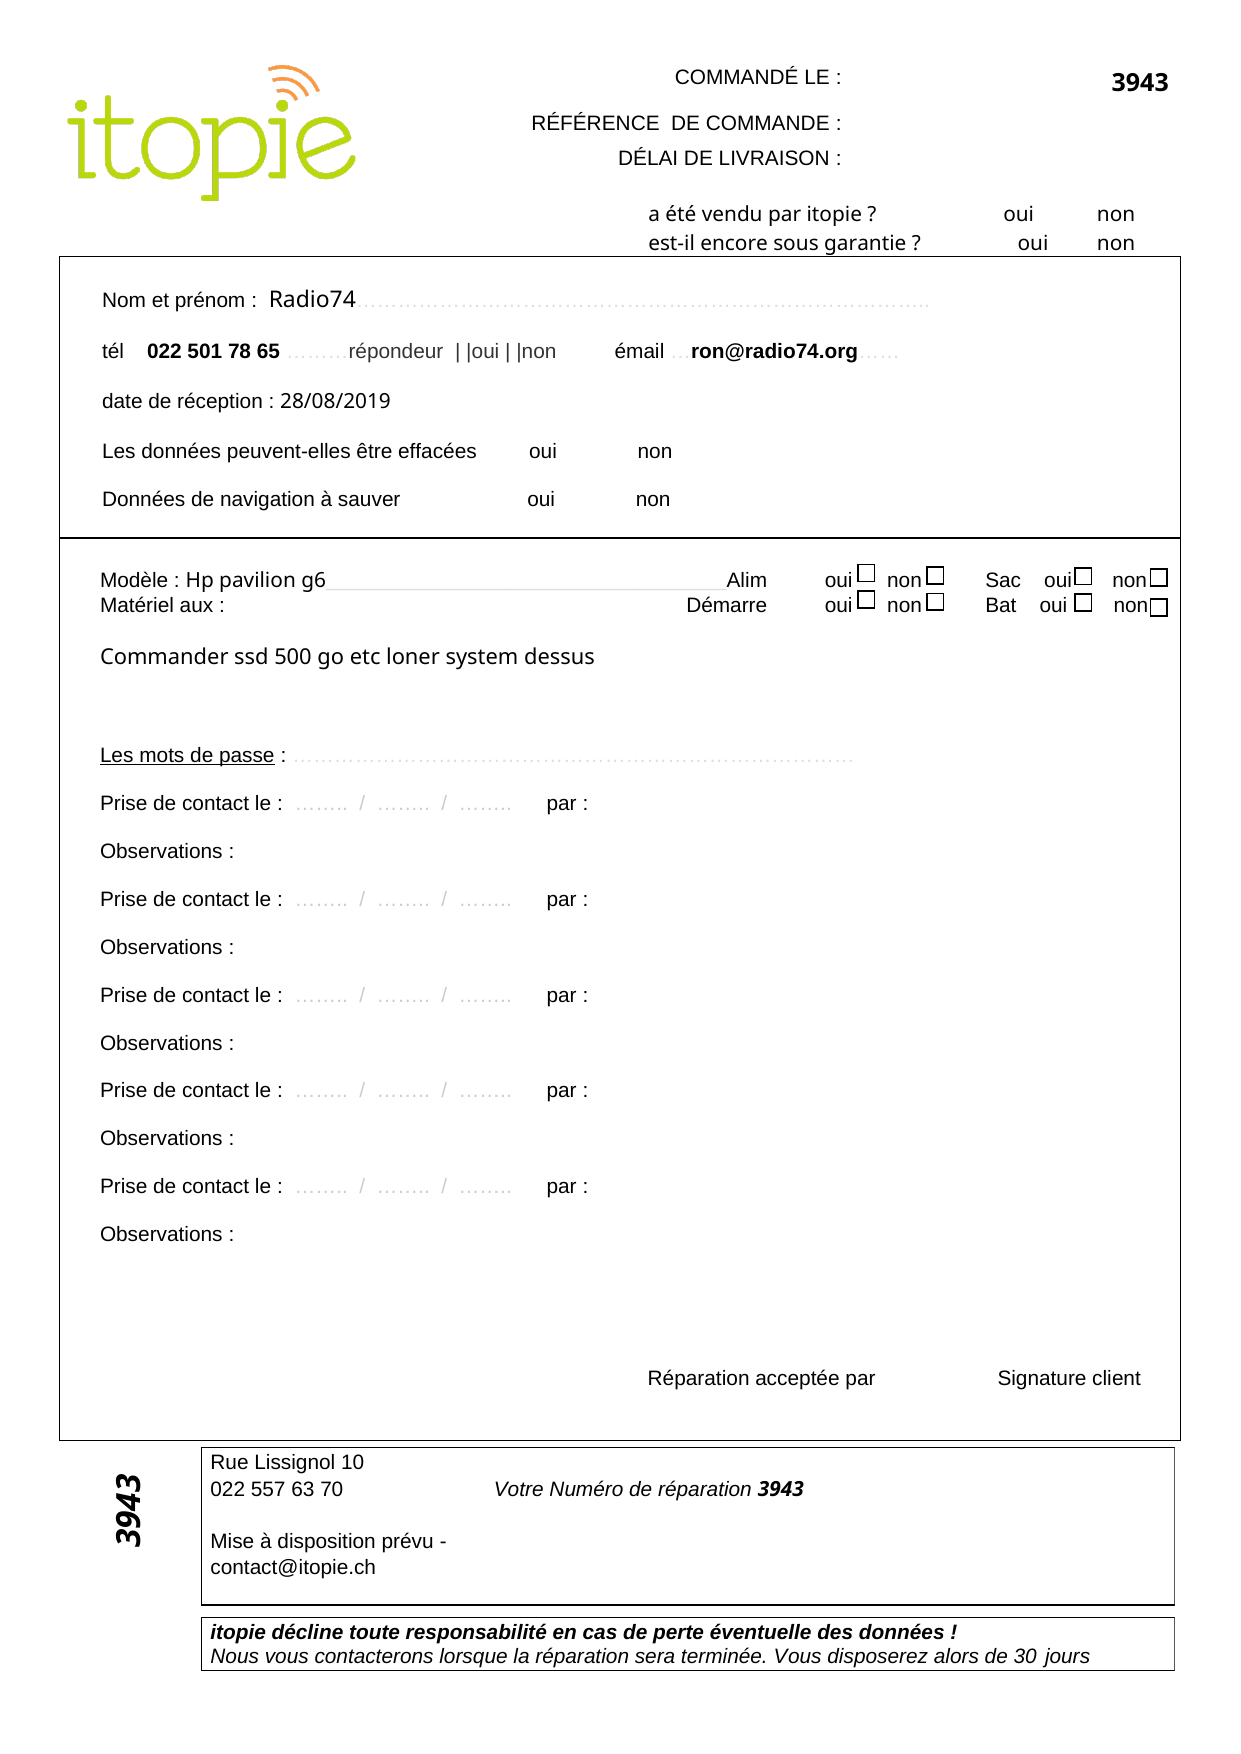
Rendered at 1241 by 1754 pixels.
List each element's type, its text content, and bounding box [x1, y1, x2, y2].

text Modèle : Hp pavilion g6 Alim oui non Sac oui non [948, 562, 1180, 590]
text Les mots de passe : ……………………………………………………………………… [60, 740, 1180, 767]
text Les données peuvent-elles être effacées oui non [60, 436, 1180, 463]
table_cell [847, 140, 1180, 175]
text Nom et prénom : Radio74……………………………………………………………………….. [60, 280, 1180, 314]
text Commander ssd 500 go etc loner system dessus [60, 638, 1180, 671]
text Observations : [60, 836, 1180, 863]
text Observations : [60, 1027, 1180, 1054]
text Données de navigation à sauver oui non [60, 484, 1180, 511]
table_header 3943 [847, 59, 1180, 104]
table_cell [847, 105, 1180, 140]
picture [67, 65, 356, 201]
text tél 022 501 78 65 ………répondeur | |oui | |non émail …ron@radio74.org…… [60, 335, 1180, 362]
text date de réception : 28/08/2019 [60, 383, 1180, 415]
text Modèle : Hp pavilion g6 Alim oui non Sac oui non [60, 562, 856, 590]
text Observations : [60, 931, 1180, 958]
table_header 3943 [59, 1441, 195, 1677]
text Observations : [60, 1219, 1180, 1246]
text Modèle : Hp pavilion g6 Alim oui non Sac oui non [879, 562, 925, 590]
text Prise de contact le : …….. / …….. / …….. par : [60, 1171, 1180, 1198]
table_cell itopie décline toute responsabilité en cas de perte éventuelle des données ! Nous vous contacterons lorsque la réparation sera terminée. Vous disposerez alors de 30 jours [195, 1611, 1180, 1677]
text Matériel aux : Démarre oui non Bat oui non [60, 590, 1180, 617]
text Prise de contact le : …….. / …….. / …….. par : [60, 788, 1180, 815]
table_cell RÉFÉRENCE DE COMMANDE : [490, 105, 847, 140]
text Observations : [60, 1123, 1180, 1150]
text Prise de contact le : …….. / …….. / …….. par : [60, 979, 1180, 1006]
text Prise de contact le : …….. / …….. / …….. par : [60, 883, 1180, 911]
table_header Rue Lissignol 10 022 557 63 70 Votre Numéro de réparation 3943 Mise à disposition prévu - contact@itopie.ch [195, 1441, 1180, 1611]
text a été vendu par itopie ? oui non [59, 199, 1181, 228]
text Réparation acceptée par Signature client [60, 1363, 1180, 1390]
text Prise de contact le : …….. / …….. / …….. par : [60, 1075, 1180, 1102]
text est-il encore sous garantie ? oui non [59, 228, 1181, 256]
table_header COMMANDÉ LE : [490, 59, 847, 104]
table_cell DÉLAI DE LIVRAISON : [490, 140, 847, 175]
